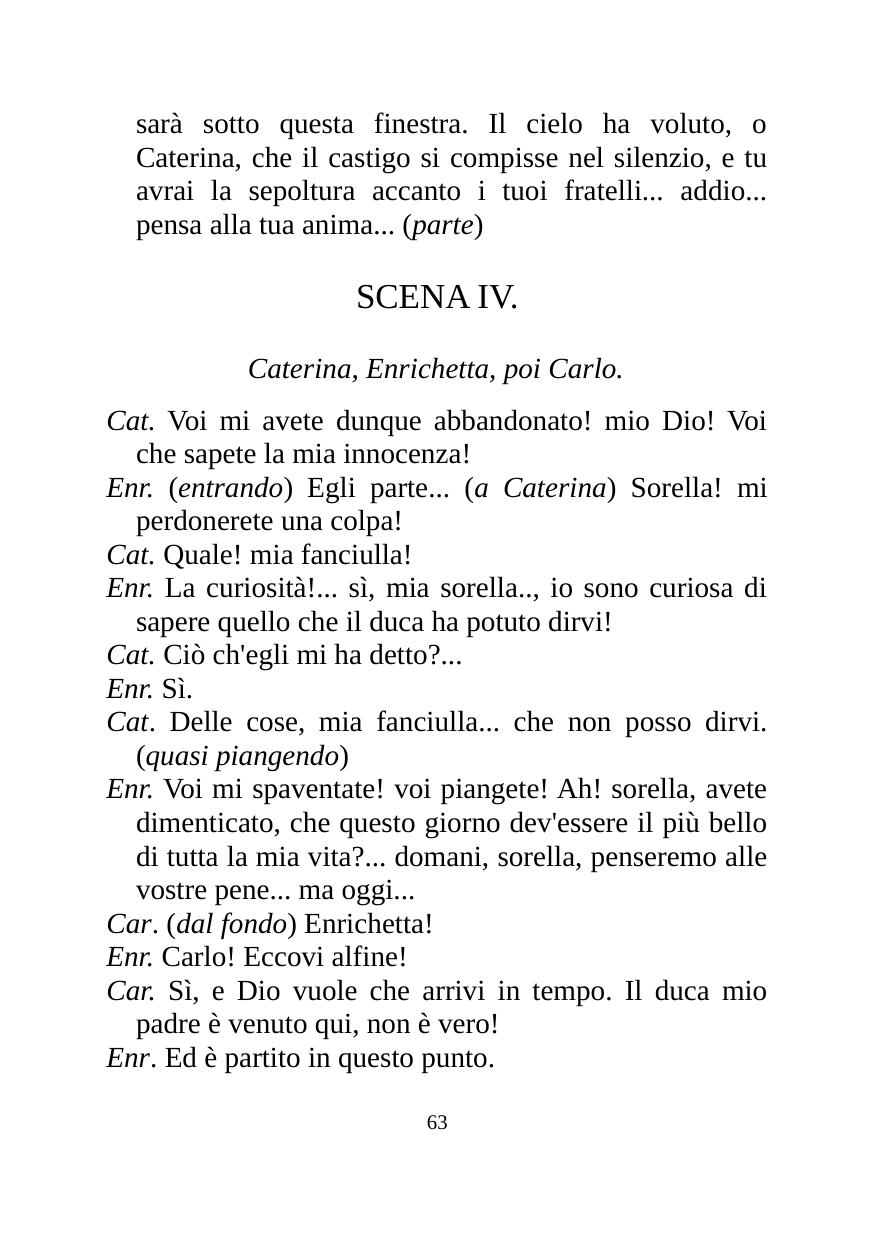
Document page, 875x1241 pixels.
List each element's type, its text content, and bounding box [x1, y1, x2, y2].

text Cat. Voi mi avete dunque abbandonato! mio Dio! Voi che sapete la mia innocenza! [106, 403, 768, 470]
text Cat. Delle cose, mia fanciulla... che non posso dirvi. (quasi piangendo) [106, 704, 768, 772]
text Cat. Ciò ch'egli mi ha detto?... [106, 637, 768, 671]
text Enr. Voi mi spaventate! voi piangete! Ah! sorella, avete dimenticato, che questo giorno dev'essere il più bello di tutta la mia vita?... domani, sorella, penseremo alle vostre pene... ma oggi... [106, 772, 768, 906]
subtitle SCENA IV. [106, 276, 768, 316]
text Caterina, Enrichetta, poi Carlo. [106, 351, 768, 385]
text Enr. Carlo! Eccovi alfine! [106, 939, 768, 973]
text Enr. La curiosità!... sì, mia sorella.., io sono curiosa di sapere quello che il duca ha potuto dirvi! [106, 570, 768, 637]
text Cat. Quale! mia fanciulla! [106, 537, 768, 570]
text sarà sotto questa finestra. Il cielo ha voluto, o Caterina, che il castigo si compisse nel silenzio, e tu avrai la sepoltura accanto i tuoi fratelli... addio... pensa alla tua anima... (parte) [106, 106, 768, 240]
text Enr. Sì. [106, 671, 768, 704]
text Enr. (entrando) Egli parte... (a Caterina) Sorella! mi perdonerete una colpa! [106, 470, 768, 537]
text Enr. Ed è partito in questo punto. [106, 1040, 768, 1073]
text Car. Sì, e Dio vuole che arrivi in tempo. Il duca mio padre è venuto qui, non è vero! [106, 973, 768, 1040]
text Car. (dal fondo) Enrichetta! [106, 906, 768, 939]
